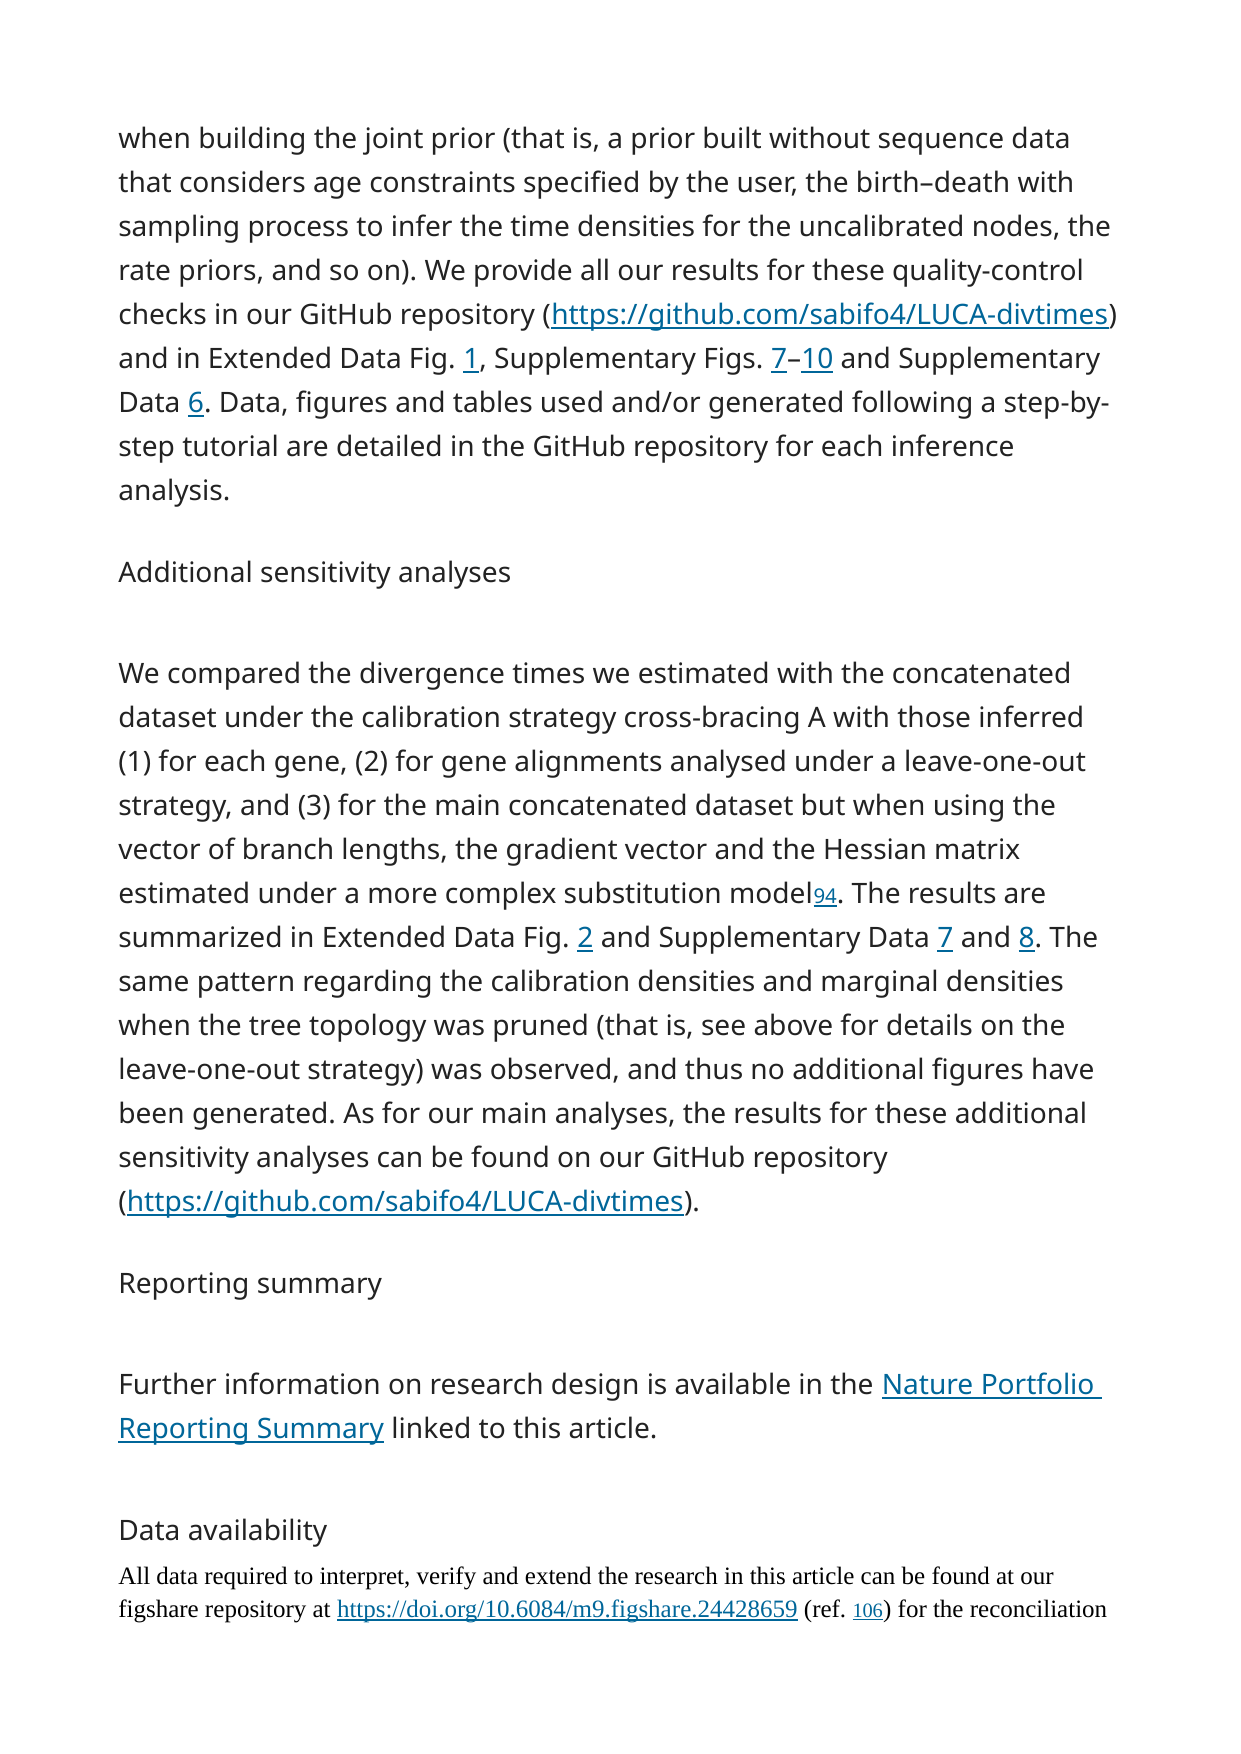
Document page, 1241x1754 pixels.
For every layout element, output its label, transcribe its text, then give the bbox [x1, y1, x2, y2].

picture [554, 1603, 560, 1611]
subtitle Additional sensitivity analyses [118, 552, 1122, 591]
subtitle Reporting summary [118, 1263, 1122, 1302]
text All data required to interpret, verify and extend the research in this article can be found at our figshare repository at https://doi.org/10.6084/m9.figshare.24428659 (ref. 106) for the reconciliation [118, 1561, 1122, 1623]
text when building the joint prior (that is, a prior built without sequence data that considers age constraints specified by the user, the birth–death with sampling process to infer the time densities for the uncalibrated nodes, the rate priors, and so on). We provide all our results for these quality-control checks in our GitHub repository (https://github.com/sabifo4/LUCA-divtimes) and in Extended Data Fig. 1, Supplementary Figs. 7–10 and Supplementary Data 6. Data, figures and tables used and/or generated following a step-by-step tutorial are detailed in the GitHub repository for each inference analysis. [118, 118, 1122, 509]
picture [723, 1603, 729, 1611]
text We compared the divergence times we estimated with the concatenated dataset under the calibration strategy cross-bracing A with those inferred (1) for each gene, (2) for gene alignments analysed under a leave-one-out strategy, and (3) for the main concatenated dataset but when using the vector of branch lengths, the gradient vector and the Hessian matrix estimated under a more complex substitution model94. The results are summarized in Extended Data Fig. 2 and Supplementary Data 7 and 8. The same pattern regarding the calibration densities and marginal densities when the tree topology was pruned (that is, see above for details on the leave-one-out strategy) was observed, and thus no additional figures have been generated. As for our main analyses, the results for these additional sensitivity analyses can be found on our GitHub repository (https://github.com/sabifo4/LUCA-divtimes). [118, 653, 1122, 1220]
text Further information on research design is available in the Nature Portfolio Reporting Summary linked to this article. [118, 1364, 1122, 1447]
subtitle Data availability [118, 1511, 1122, 1549]
